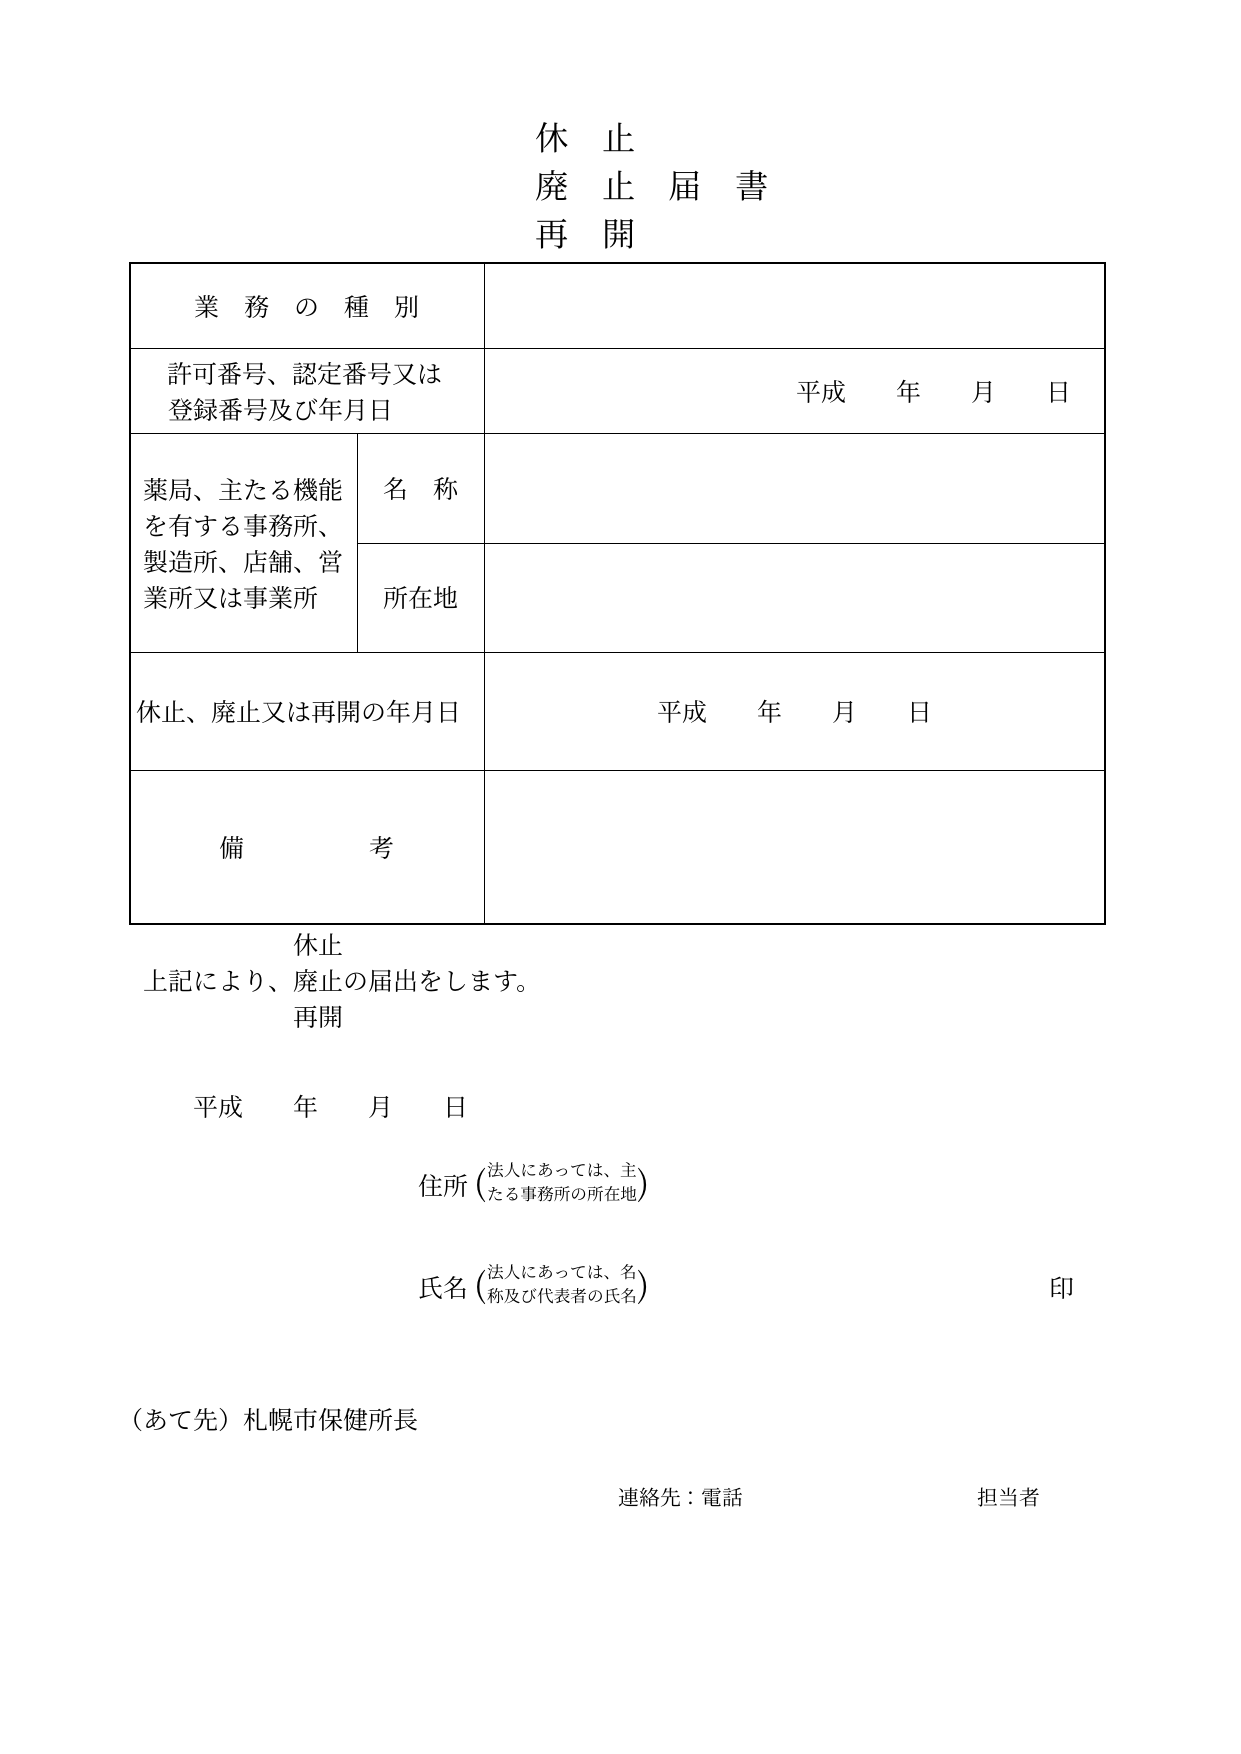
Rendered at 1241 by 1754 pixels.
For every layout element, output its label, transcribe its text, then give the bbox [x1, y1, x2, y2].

table_cell 平成 年 月 日 [485, 349, 1104, 433]
text 平成 年 月 日 [118, 1088, 1122, 1124]
text 連絡先：電話 担当者 [118, 1482, 1122, 1512]
table_header [485, 264, 1104, 347]
table_cell 所在地 [358, 544, 484, 652]
text 氏名 法人にあっては、名称及び代表者の氏名 印 [118, 1259, 1122, 1307]
table_cell 休止、廃止又は再開の年月日 [131, 653, 484, 770]
text 住所 法人にあっては、主たる事務所の所在地 [118, 1157, 1122, 1205]
text 上記により、廃止の届出をします。 [118, 961, 1122, 997]
text 再開 [118, 997, 1122, 1033]
table_cell 備 考 [131, 771, 484, 923]
table_header 業 務 の 種 別 [131, 264, 484, 347]
text 休 止 [118, 112, 1122, 160]
table_cell 許可番号、認定番号又は 登録番号及び年月日 [131, 349, 484, 433]
text 休止 [118, 925, 1122, 961]
table_cell 名 称 [358, 434, 484, 542]
text 廃 止 届 書 [118, 160, 1122, 208]
table_cell [485, 434, 1104, 542]
table_cell 平成 年 月 日 [485, 653, 1104, 770]
table_cell [485, 544, 1104, 652]
text 再 開 [118, 208, 1122, 256]
table_cell [485, 771, 1104, 923]
table_cell 薬局、主たる機能 を有する事務所、 製造所、店舗、営 業所又は事業所 [131, 434, 357, 652]
text （あて先）札幌市保健所長 [118, 1401, 1122, 1437]
